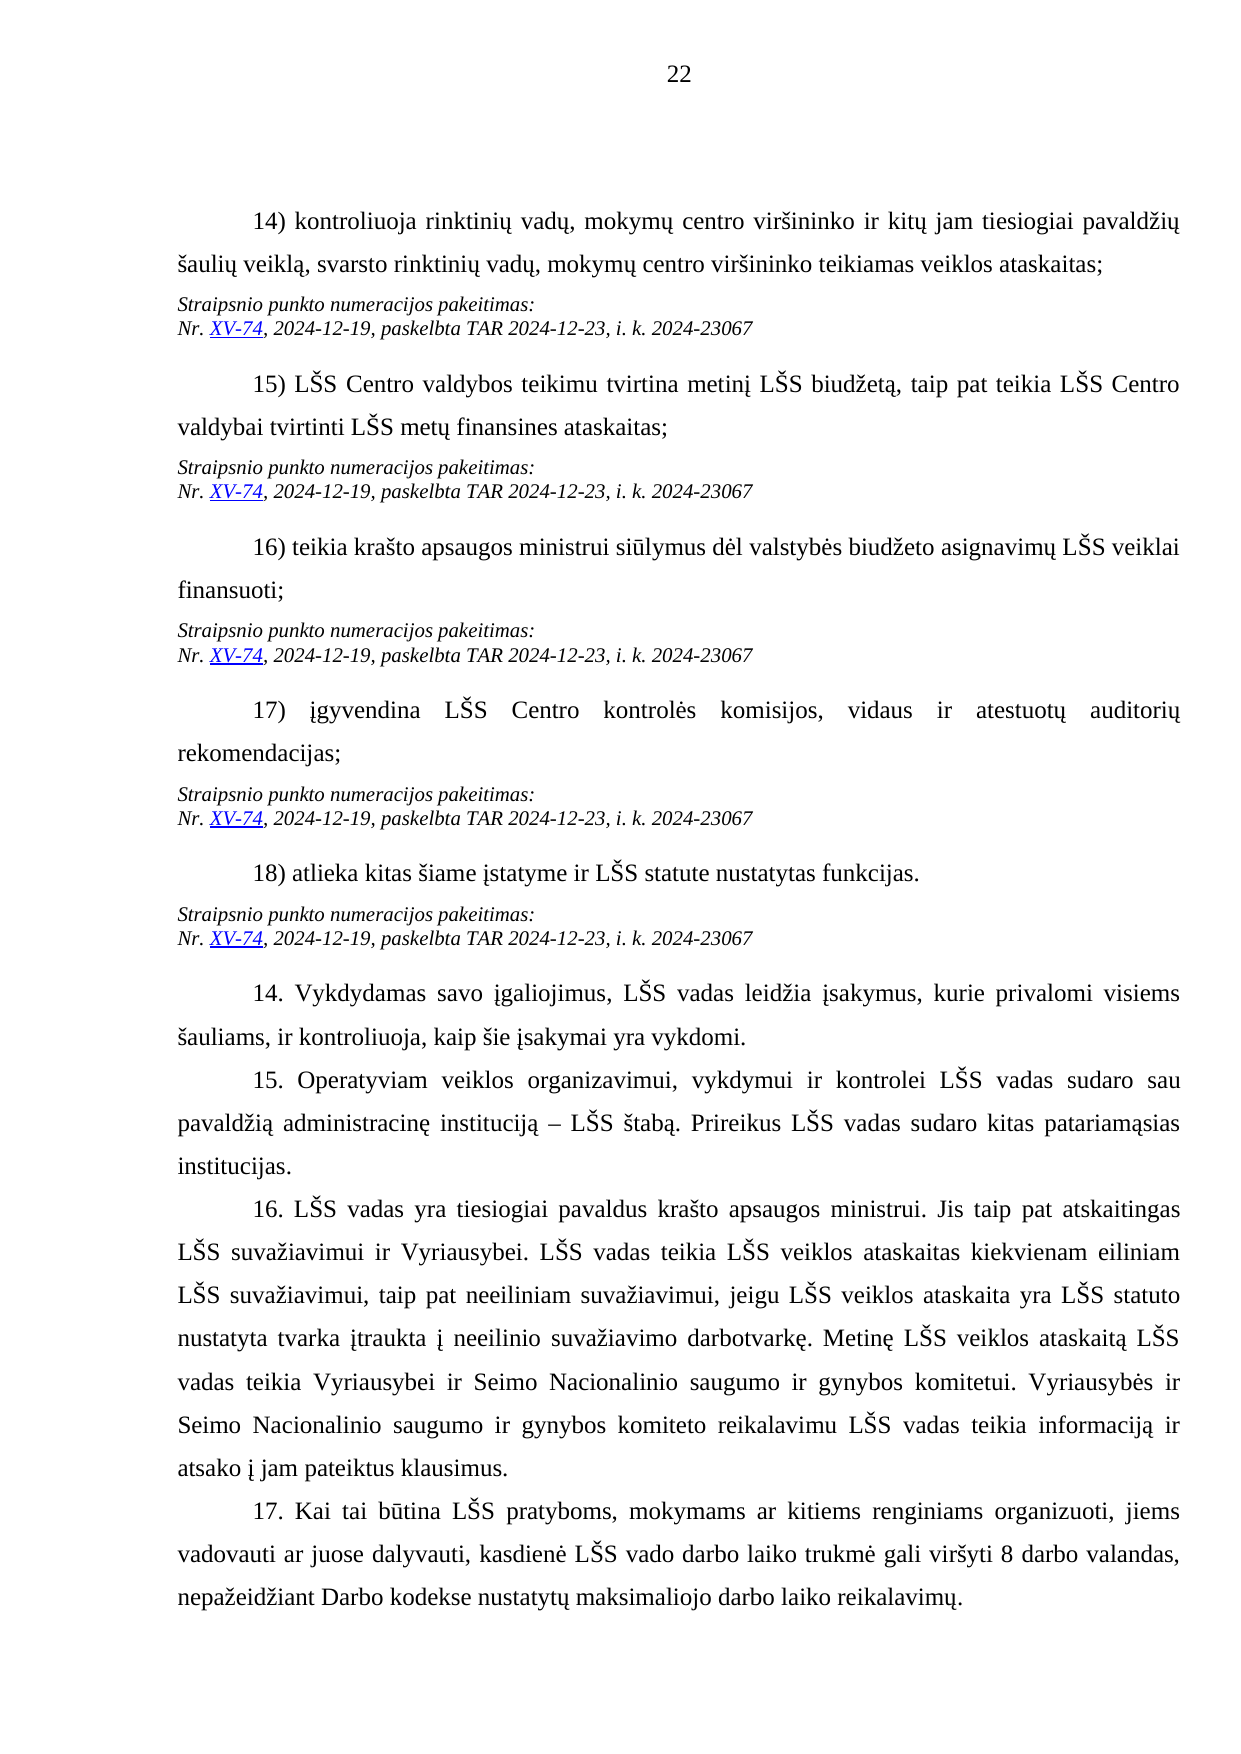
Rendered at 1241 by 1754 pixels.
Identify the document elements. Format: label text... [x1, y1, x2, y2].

text 16. LŠS vadas yra tiesiogiai pavaldus krašto apsaugos ministrui. Jis taip pat atskaitingas LŠS suvažiavimui ir Vyriausybei. LŠS vadas teikia LŠS veiklos ataskaitas kiekvienam eiliniam LŠS suvažiavimui, taip pat neeiliniam suvažiavimui, jeigu LŠS veiklos ataskaita yra LŠS statuto nustatyta tvarka įtraukta į neeilinio suvažiavimo darbotvarkę. Metinę LŠS veiklos ataskaitą LŠS vadas teikia Vyriausybei ir Seimo Nacionalinio saugumo ir gynybos komitetui. Vyriausybės ir Seimo Nacionalinio saugumo ir gynybos komiteto reikalavimu LŠS vadas teikia informaciją ir atsako į jam pateiktus klausimus. [177, 1194, 1181, 1482]
text 18) atlieka kitas šiame įstatyme ir LŠS statute nustatytas funkcijas. [177, 858, 1181, 887]
text Nr. XV-74, 2024-12-19, paskelbta TAR 2024-12-23, i. k. 2024-23067 [177, 926, 1181, 950]
text Straipsnio punkto numeracijos pakeitimas: [177, 618, 1181, 642]
text 16) teikia krašto apsaugos ministrui siūlymus dėl valstybės biudžeto asignavimų LŠS veiklai finansuoti; [177, 532, 1181, 604]
text Straipsnio punkto numeracijos pakeitimas: [177, 292, 1181, 316]
text 17. Kai tai būtina LŠS pratyboms, mokymams ar kitiems renginiams organizuoti, jiems vadovauti ar juose dalyvauti, kasdienė LŠS vado darbo laiko trukmė gali viršyti 8 darbo valandas, nepažeidžiant Darbo kodekse nustatytų maksimaliojo darbo laiko reikalavimų. [177, 1496, 1181, 1611]
text Straipsnio punkto numeracijos pakeitimas: [177, 902, 1181, 926]
text Straipsnio punkto numeracijos pakeitimas: [177, 782, 1181, 806]
text Straipsnio punkto numeracijos pakeitimas: [177, 455, 1181, 479]
text 14. Vykdydamas savo įgaliojimus, LŠS vadas leidžia įsakymus, kurie privalomi visiems šauliams, ir kontroliuoja, kaip šie įsakymai yra vykdomi. [177, 978, 1181, 1050]
text Nr. XV-74, 2024-12-19, paskelbta TAR 2024-12-23, i. k. 2024-23067 [177, 316, 1181, 340]
text 17) įgyvendina LŠS Centro kontrolės komisijos, vidaus ir atestuotų auditorių rekomendacijas; [177, 695, 1181, 767]
text 14) kontroliuoja rinktinių vadų, mokymų centro viršininko ir kitų jam tiesiogiai pavaldžių šaulių veiklą, svarsto rinktinių vadų, mokymų centro viršininko teikiamas veiklos ataskaitas; [177, 206, 1181, 278]
text Nr. XV-74, 2024-12-19, paskelbta TAR 2024-12-23, i. k. 2024-23067 [177, 806, 1181, 830]
text 15) LŠS Centro valdybos teikimu tvirtina metinį LŠS biudžetą, taip pat teikia LŠS Centro valdybai tvirtinti LŠS metų finansines ataskaitas; [177, 369, 1181, 441]
text Nr. XV-74, 2024-12-19, paskelbta TAR 2024-12-23, i. k. 2024-23067 [177, 479, 1181, 503]
text Nr. XV-74, 2024-12-19, paskelbta TAR 2024-12-23, i. k. 2024-23067 [177, 642, 1181, 667]
text 15. Operatyviam veiklos organizavimui, vykdymui ir kontrolei LŠS vadas sudaro sau pavaldžią administracinę instituciją – LŠS štabą. Prireikus LŠS vadas sudaro kitas patariamąsias institucijas. [177, 1065, 1181, 1180]
